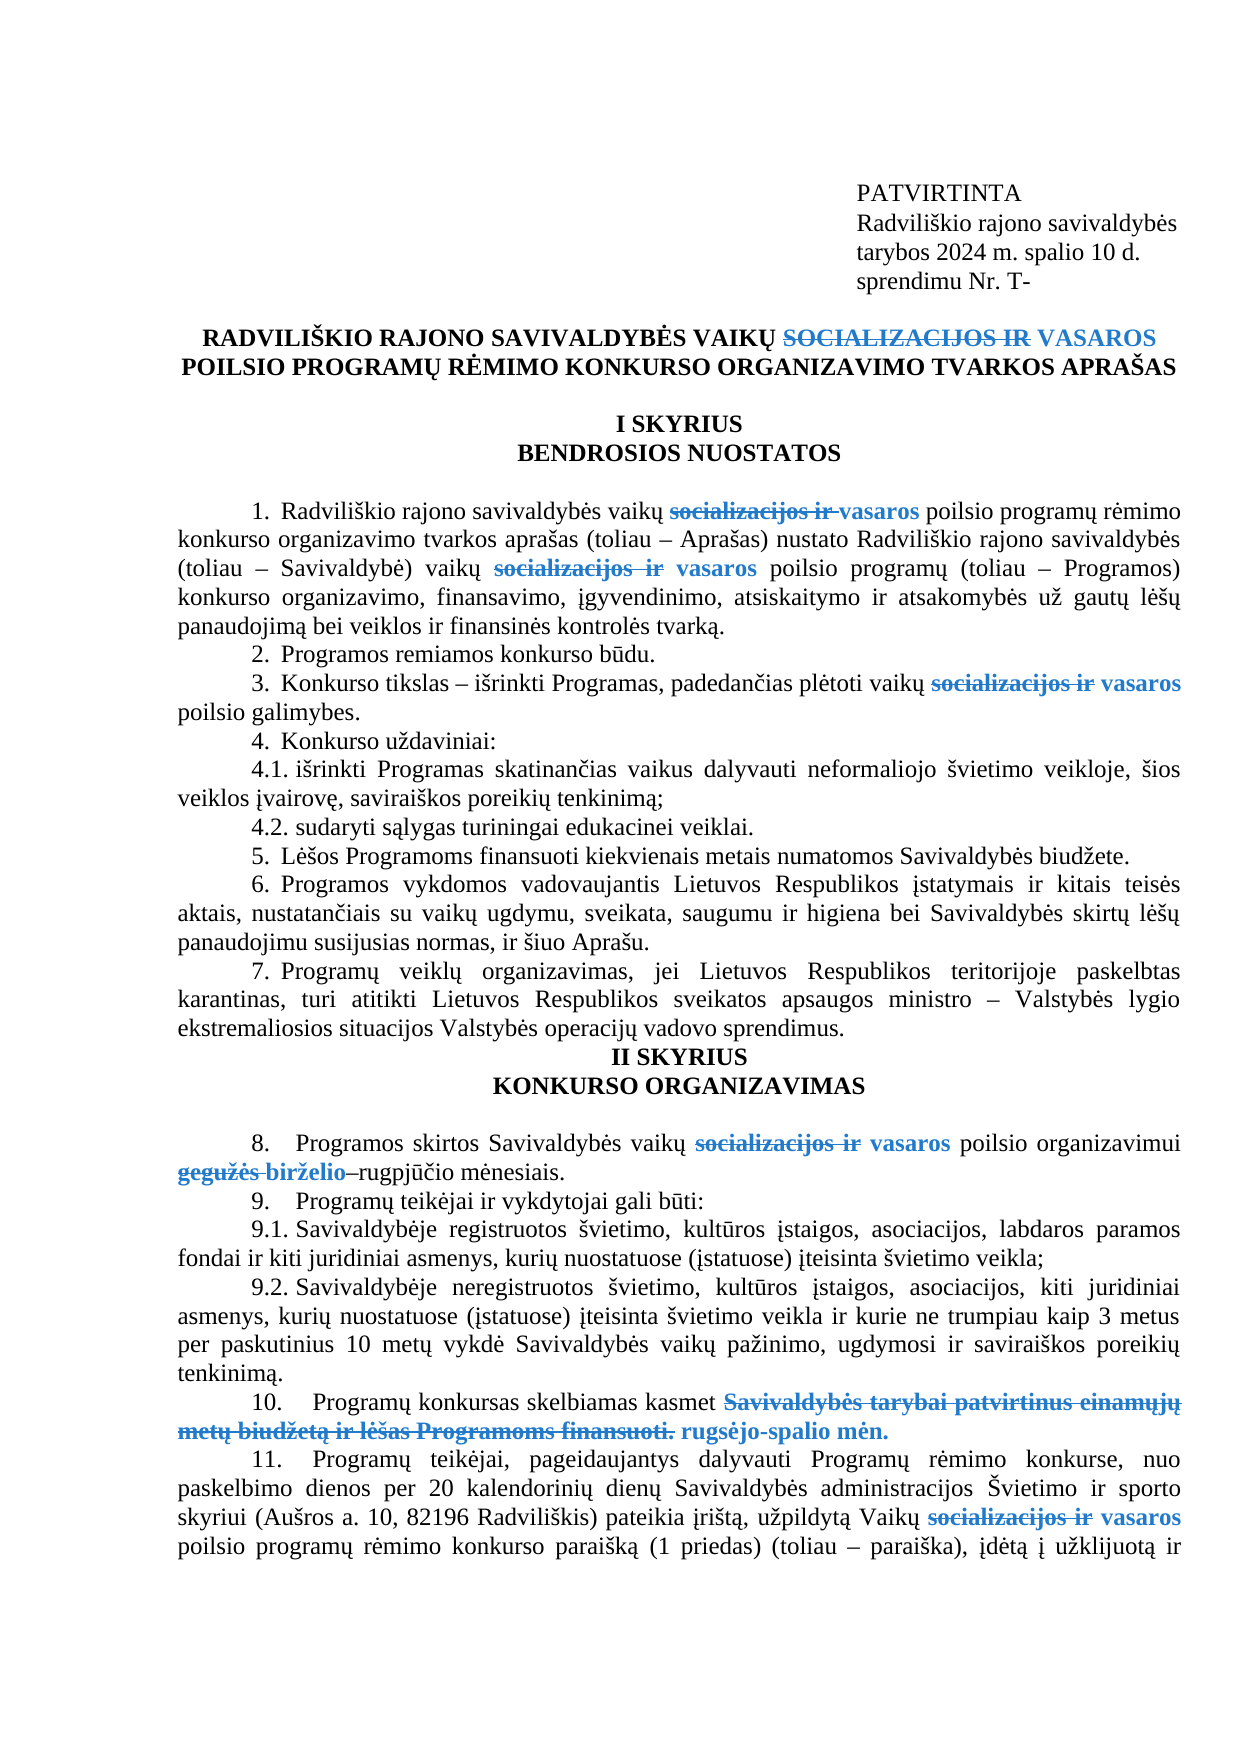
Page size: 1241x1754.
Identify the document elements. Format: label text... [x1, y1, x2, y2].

text KONKURSO ORGANIZAVIMAS [177, 1071, 1181, 1099]
text sprendimu Nr. T- [856, 266, 1181, 294]
text 11. Programų teikėjai, pageidaujantys dalyvauti Programų rėmimo konkurse, nuo paskelbimo dienos per 20 kalendorinių dienų Savivaldybės administracijos Švietimo ir sporto skyriui (Aušros a. 10, 82196 Radviliškis) pateikia įrištą, užpildytą Vaikų socializacijos ir vasaros poilsio programų rėmimo konkurso paraišką (1 priedas) (toliau – paraiška), įdėtą į užklijuotą ir [177, 1444, 1181, 1559]
text PATVIRTINTA [177, 178, 1181, 206]
text 4. Konkurso uždaviniai: [177, 726, 1181, 754]
text 4.1. išrinkti Programas skatinančias vaikus dalyvauti neformaliojo švietimo veikloje, šios veiklos įvairovę, saviraiškos poreikių tenkinimą; [177, 754, 1181, 812]
text BENDROSIOS NUOSTATOS [177, 438, 1181, 467]
text 8. Programos skirtos Savivaldybės vaikų socializacijos ir vasaros poilsio organizavimui gegužės birželio–rugpjūčio mėnesiais. [177, 1128, 1181, 1186]
text II SKYRIUS [177, 1042, 1181, 1071]
text 10. Programų konkursas skelbiamas kasmet Savivaldybės tarybai patvirtinus einamųjų metų biudžetą ir lėšas Programoms finansuoti. rugsėjo-spalio mėn. [177, 1387, 1181, 1444]
text 9.2. Savivaldybėje neregistruotos švietimo, kultūros įstaigos, asociacijos, kiti juridiniai asmenys, kurių nuostatuose (įstatuose) įteisinta švietimo veikla ir kurie ne trumpiau kaip 3 metus per paskutinius 10 metų vykdė Savivaldybės vaikų pažinimo, ugdymosi ir saviraiškos poreikių tenkinimą. [177, 1272, 1181, 1387]
text 9.1. Savivaldybėje registruotos švietimo, kultūros įstaigos, asociacijos, labdaros paramos fondai ir kiti juridiniai asmenys, kurių nuostatuose (įstatuose) įteisinta švietimo veikla; [177, 1214, 1181, 1272]
text 9. Programų teikėjai ir vykdytojai gali būti: [177, 1186, 1181, 1214]
text I SKYRIUS [177, 409, 1181, 438]
text 2. Programos remiamos konkurso būdu. [177, 639, 1181, 668]
text 3. Konkurso tikslas – išrinkti Programas, padedančias plėtoti vaikų socializacijos ir vasaros poilsio galimybes. [177, 668, 1181, 726]
text 7. Programų veiklų organizavimas, jei Lietuvos Respublikos teritorijoje paskelbtas karantinas, turi atitikti Lietuvos Respublikos sveikatos apsaugos ministro – Valstybės lygio ekstremaliosios situacijos Valstybės operacijų vadovo sprendimus. [177, 956, 1181, 1042]
text 4.2. sudaryti sąlygas turiningai edukacinei veiklai. [177, 812, 1181, 841]
text Radviliškio rajono savivaldybės [856, 208, 1240, 237]
text 1. Radviliškio rajono savivaldybės vaikų socializacijos ir vasaros poilsio programų rėmimo konkurso organizavimo tvarkos aprašas (toliau – Aprašas) nustato Radviliškio rajono savivaldybės (toliau – Savivaldybė) vaikų socializacijos ir vasaros poilsio programų (toliau – Programos) konkurso organizavimo, finansavimo, įgyvendinimo, atsiskaitymo ir atsakomybės už gautų lėšų panaudojimą bei veiklos ir finansinės kontrolės tvarką. [177, 496, 1181, 639]
text 5. Lėšos Programoms finansuoti kiekvienais metais numatomos Savivaldybės biudžete. [177, 841, 1181, 869]
text RADVILIŠKIO RAJONO SAVIVALDYBĖS VAIKŲ SOCIALIZACIJOS IR VASAROS POILSIO PROGRAMŲ RĖMIMO KONKURSO ORGANIZAVIMO TVARKOS APRAŠAS [177, 323, 1181, 381]
text 6. Programos vykdomos vadovaujantis Lietuvos Respublikos įstatymais ir kitais teisės aktais, nustatančiais su vaikų ugdymu, sveikata, saugumu ir higiena bei Savivaldybės skirtų lėšų panaudojimu susijusias normas, ir šiuo Aprašu. [177, 869, 1181, 956]
text tarybos 2024 m. spalio 10 d. [856, 237, 1181, 266]
